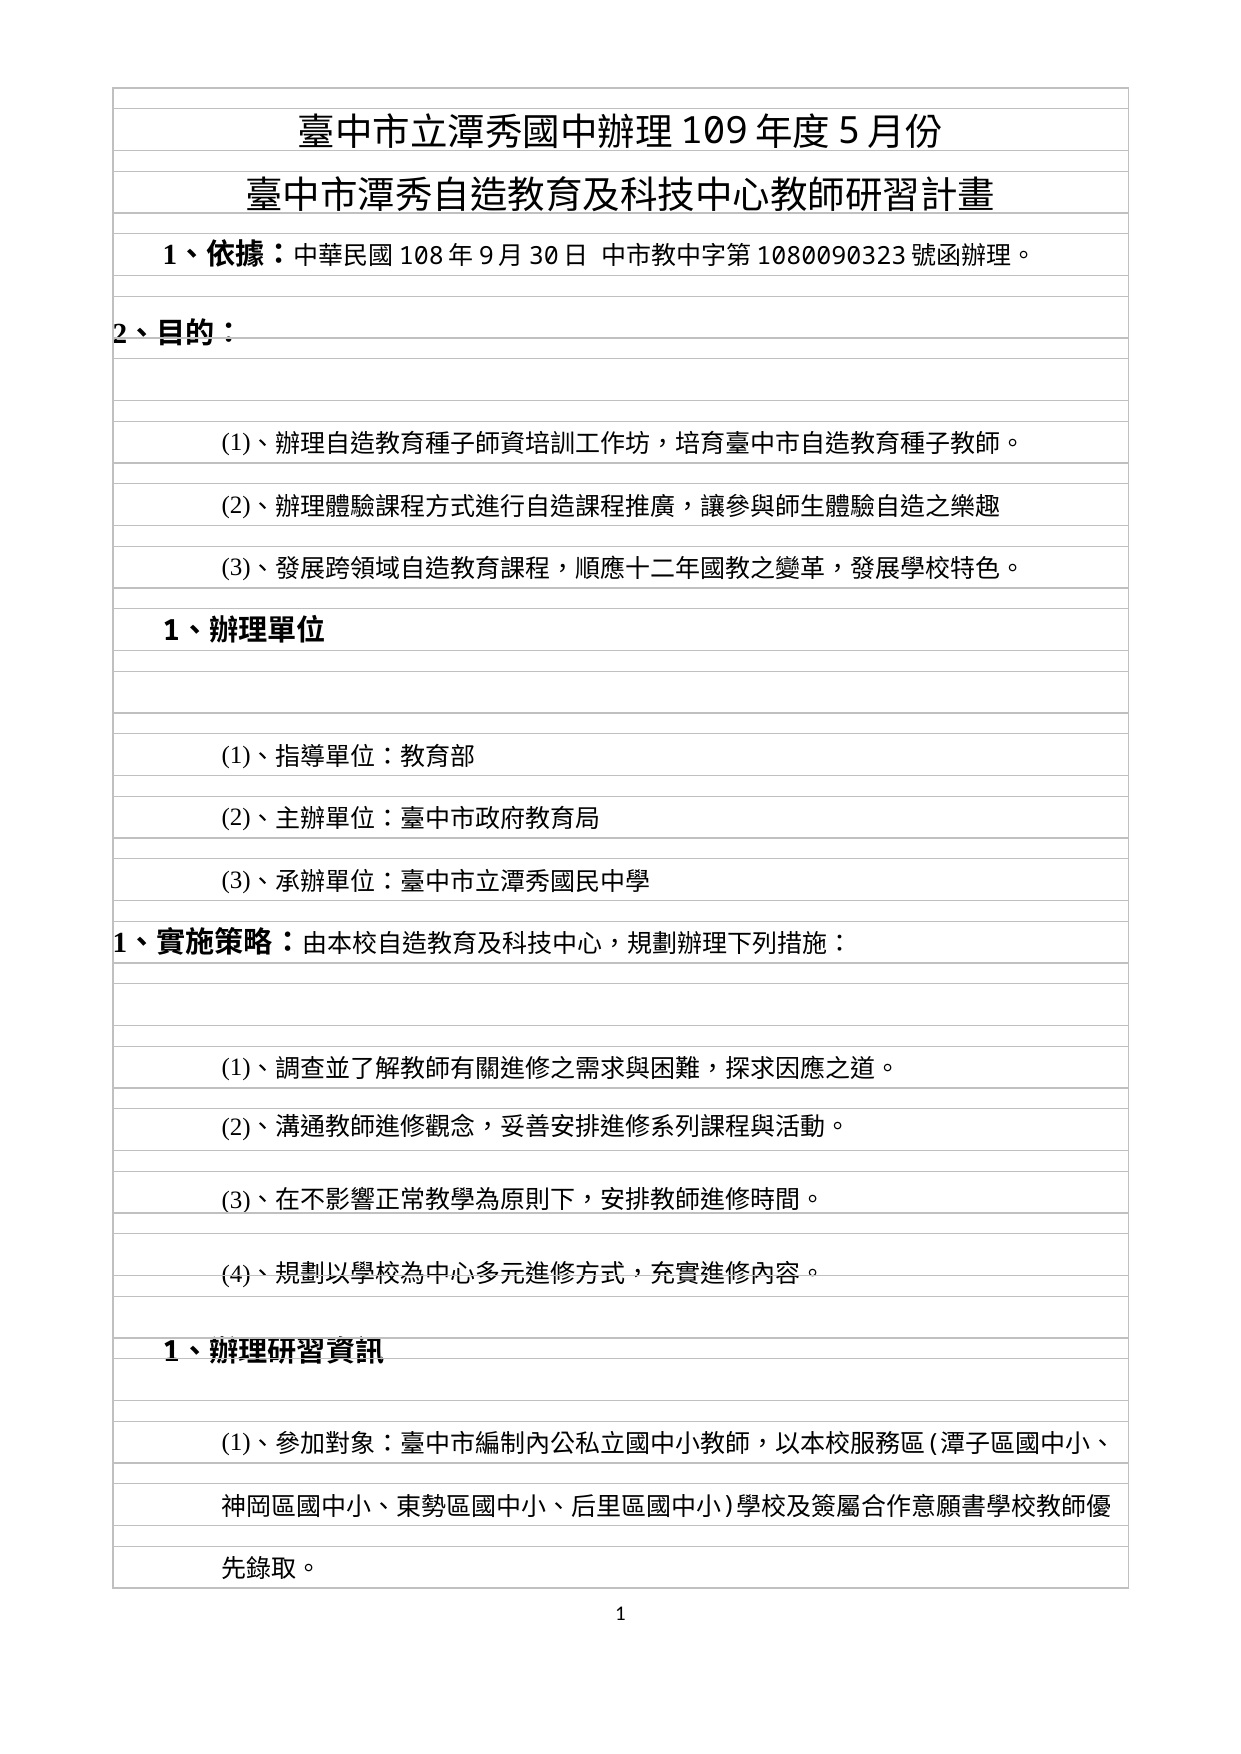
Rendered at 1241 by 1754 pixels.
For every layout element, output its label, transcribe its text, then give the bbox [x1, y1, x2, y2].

list [221, 401, 1128, 421]
list 辦理研習資訊 [162, 1327, 1128, 1337]
list 辦理研習資訊 [338, 1339, 370, 1358]
list [221, 1526, 1128, 1546]
list [221, 776, 1128, 796]
list 辦理研習資訊 [234, 1339, 242, 1358]
text [114, 151, 1128, 171]
list 辦理自造教育種子師資培訓工作坊，培育臺中市自造教育種子教師。 [221, 422, 1128, 462]
list [221, 464, 1128, 483]
list [221, 1464, 1128, 1483]
list 辦理體驗課程方式進行自造課程推廣，讓參與師生體驗自造之樂趣 [221, 484, 1128, 525]
list [221, 1401, 1128, 1421]
list 目的： [114, 310, 1128, 337]
list [221, 839, 1128, 858]
list 承辦單位：臺中市立潭秀國民中學 [221, 859, 1128, 900]
list 辦理研習資訊 [312, 1339, 342, 1358]
list 發展跨領域自造教育課程，順應十二年國教之變革，發展學校特色。 [221, 547, 1128, 587]
text [114, 89, 1128, 108]
list 指導單位：教育部 [221, 734, 1128, 775]
list 神岡區國中小、東勢區國中小、后里區國中小)學校及簽屬合作意願書學校教師優 [221, 1484, 1128, 1525]
list 辦理研習資訊 [246, 1339, 256, 1358]
list 規劃以學校為中心多元進修方式，充實進修內容。 [221, 1276, 1128, 1290]
list [221, 1026, 1128, 1046]
text 臺中市立潭秀國中辦理109年度5月份 [114, 109, 1128, 150]
list 溝通教師進修觀念，妥善安排進修系列課程與活動。 [221, 1109, 1128, 1142]
list 目的： [198, 326, 209, 337]
list 辦理研習資訊 [380, 1339, 1128, 1358]
list 辦理單位 [162, 609, 1128, 648]
list 目的： [114, 339, 1128, 352]
list 辦理研習資訊 [292, 1339, 308, 1358]
list 辦理研習資訊 [162, 1339, 213, 1358]
list 辦理研習資訊 [259, 1339, 271, 1358]
list 辦理研習資訊 [162, 1359, 1128, 1370]
list 辦理研習資訊 [223, 1339, 231, 1358]
list 先錄取。 [221, 1547, 1128, 1587]
list [221, 714, 1128, 733]
list 依據：中華民國108年9月30日 中市教中字第1080090323號函辦理。 [162, 234, 1128, 273]
text 臺中市潭秀自造教育及科技中心教師研習計畫 [114, 172, 1128, 212]
list 目的： [114, 325, 121, 337]
list 辦理研習資訊 [273, 1339, 282, 1358]
list [221, 526, 1128, 546]
list 參加對象：臺中市編制內公私立國中小教師，以本校服務區(潭子區國中小、 [221, 1422, 1128, 1462]
list 規劃以學校為中心多元進修方式，充實進修內容。 [221, 1254, 1128, 1275]
list 在不影響正常教學為原則下，安排教師進修時間。 [221, 1180, 1128, 1212]
list 實施策略：由本校自造教育及科技中心，規劃辦理下列措施： [114, 922, 1128, 960]
list 主辦單位：臺中市政府教育局 [221, 797, 1128, 837]
list 調查並了解教師有關進修之需求與困難，探求因應之道。 [221, 1047, 1128, 1087]
